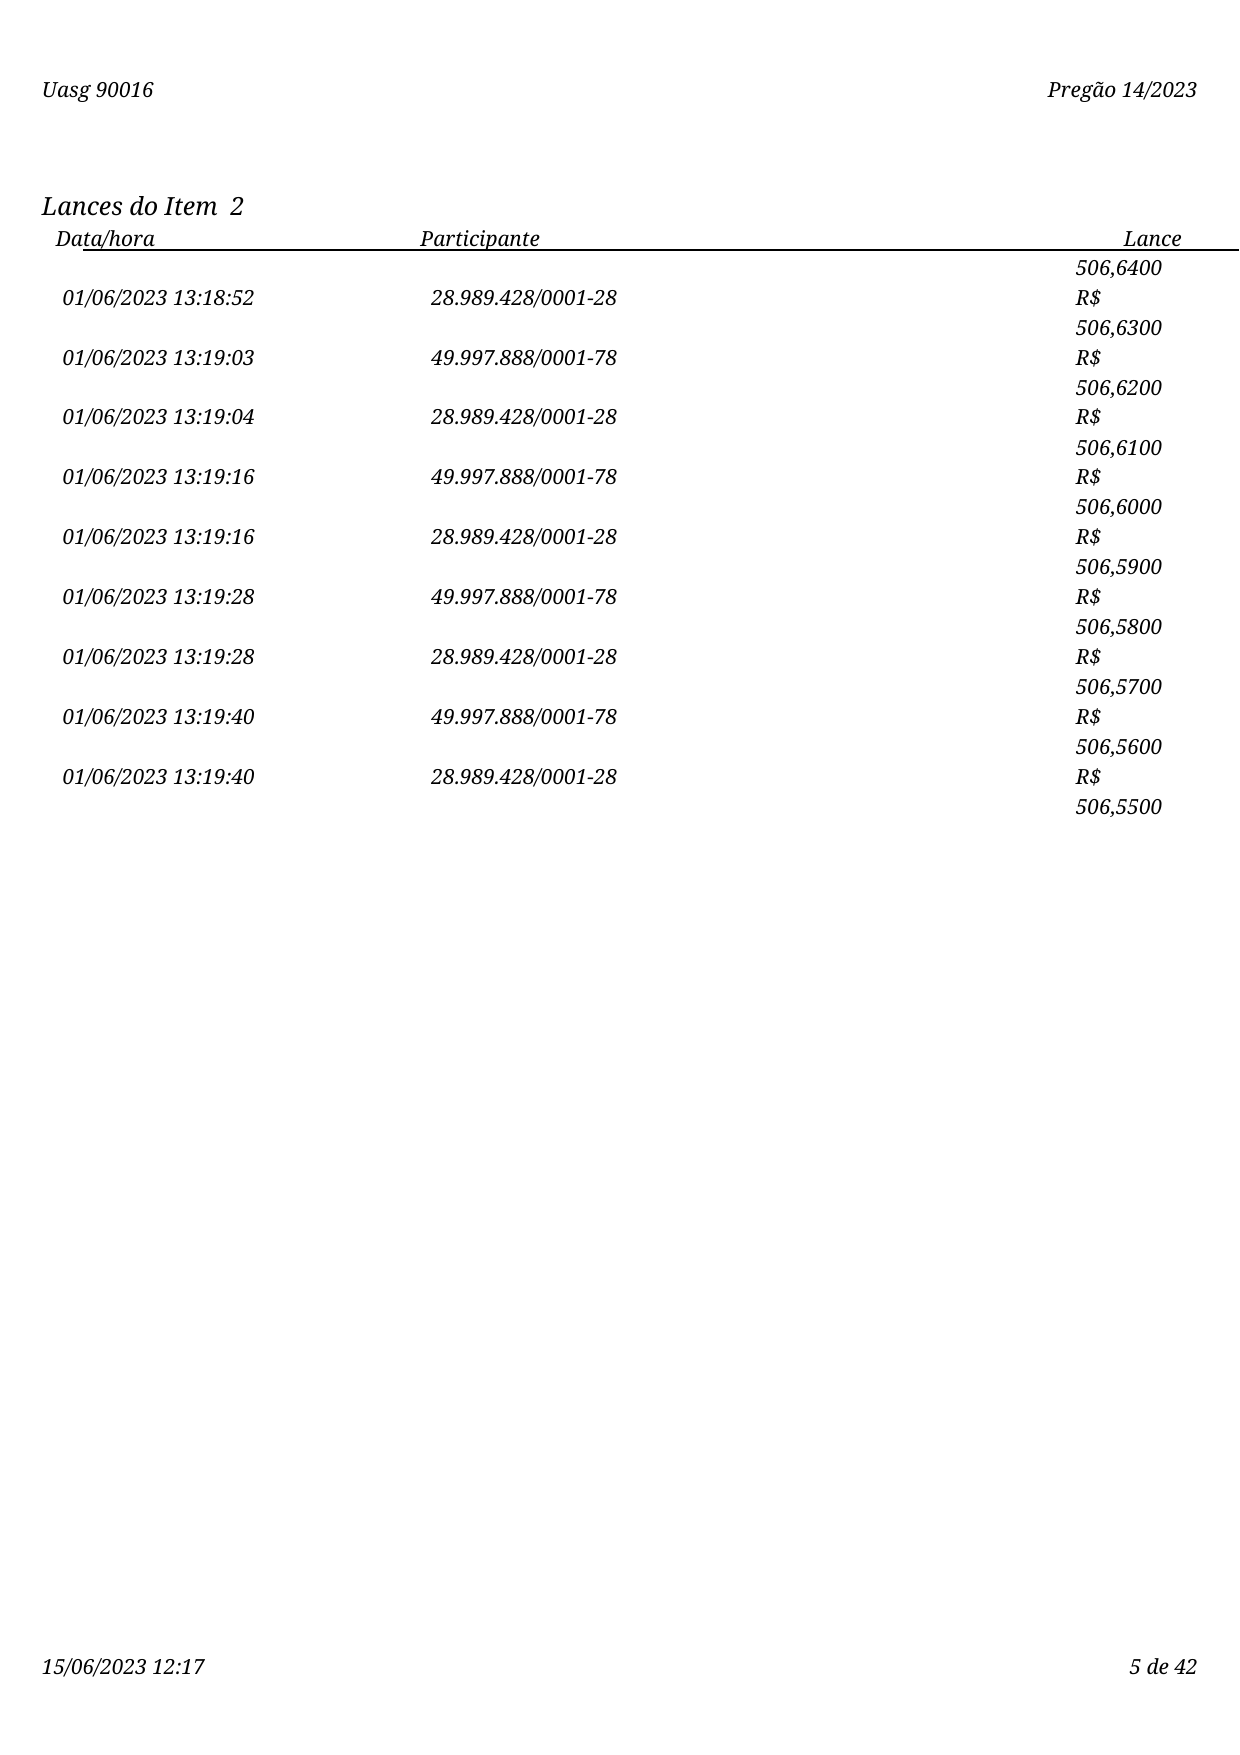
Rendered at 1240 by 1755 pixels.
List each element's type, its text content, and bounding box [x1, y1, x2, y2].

table_cell 01/06/2023 13:19:28 [63, 642, 431, 702]
table_cell R$ 506,6300 [1076, 283, 1177, 343]
table_cell 01/06/2023 13:18:52 [63, 283, 431, 343]
table_cell 49.997.888/0001-78 [431, 582, 1076, 642]
table_cell 28.989.428/0001-28 [431, 762, 1076, 822]
table_cell R$ 506,6200 [1076, 343, 1177, 402]
table_cell 28.989.428/0001-28 [431, 403, 1076, 462]
table_cell [63, 253, 431, 283]
table_cell 28.989.428/0001-28 [431, 283, 1076, 343]
table_cell 01/06/2023 13:19:04 [63, 403, 431, 462]
table_cell 28.989.428/0001-28 [431, 522, 1076, 582]
table_cell 506,6400 [1076, 253, 1177, 283]
table_cell 49.997.888/0001-78 [431, 463, 1076, 522]
table_cell 01/06/2023 13:19:16 [63, 463, 431, 522]
table_cell R$ 506,5900 [1076, 522, 1177, 582]
table_cell R$ 506,5800 [1076, 582, 1177, 642]
table_cell [431, 253, 1076, 283]
table_cell R$ 506,5600 [1076, 702, 1177, 762]
table_cell 28.989.428/0001-28 [431, 642, 1076, 702]
table_cell 01/06/2023 13:19:28 [63, 582, 431, 642]
table_cell R$ 506,6000 [1076, 463, 1177, 522]
table_cell 01/06/2023 13:19:03 [63, 343, 431, 402]
table_cell R$ 506,5500 [1076, 762, 1177, 822]
table_cell 01/06/2023 13:19:40 [63, 702, 431, 762]
table_cell 01/06/2023 13:19:16 [63, 522, 431, 582]
table_cell R$ 506,5700 [1076, 642, 1177, 702]
table_cell R$ 506,6100 [1076, 403, 1177, 462]
table_cell 49.997.888/0001-78 [431, 343, 1076, 402]
table_cell 01/06/2023 13:19:40 [63, 762, 431, 822]
table_cell 49.997.888/0001-78 [431, 702, 1076, 762]
